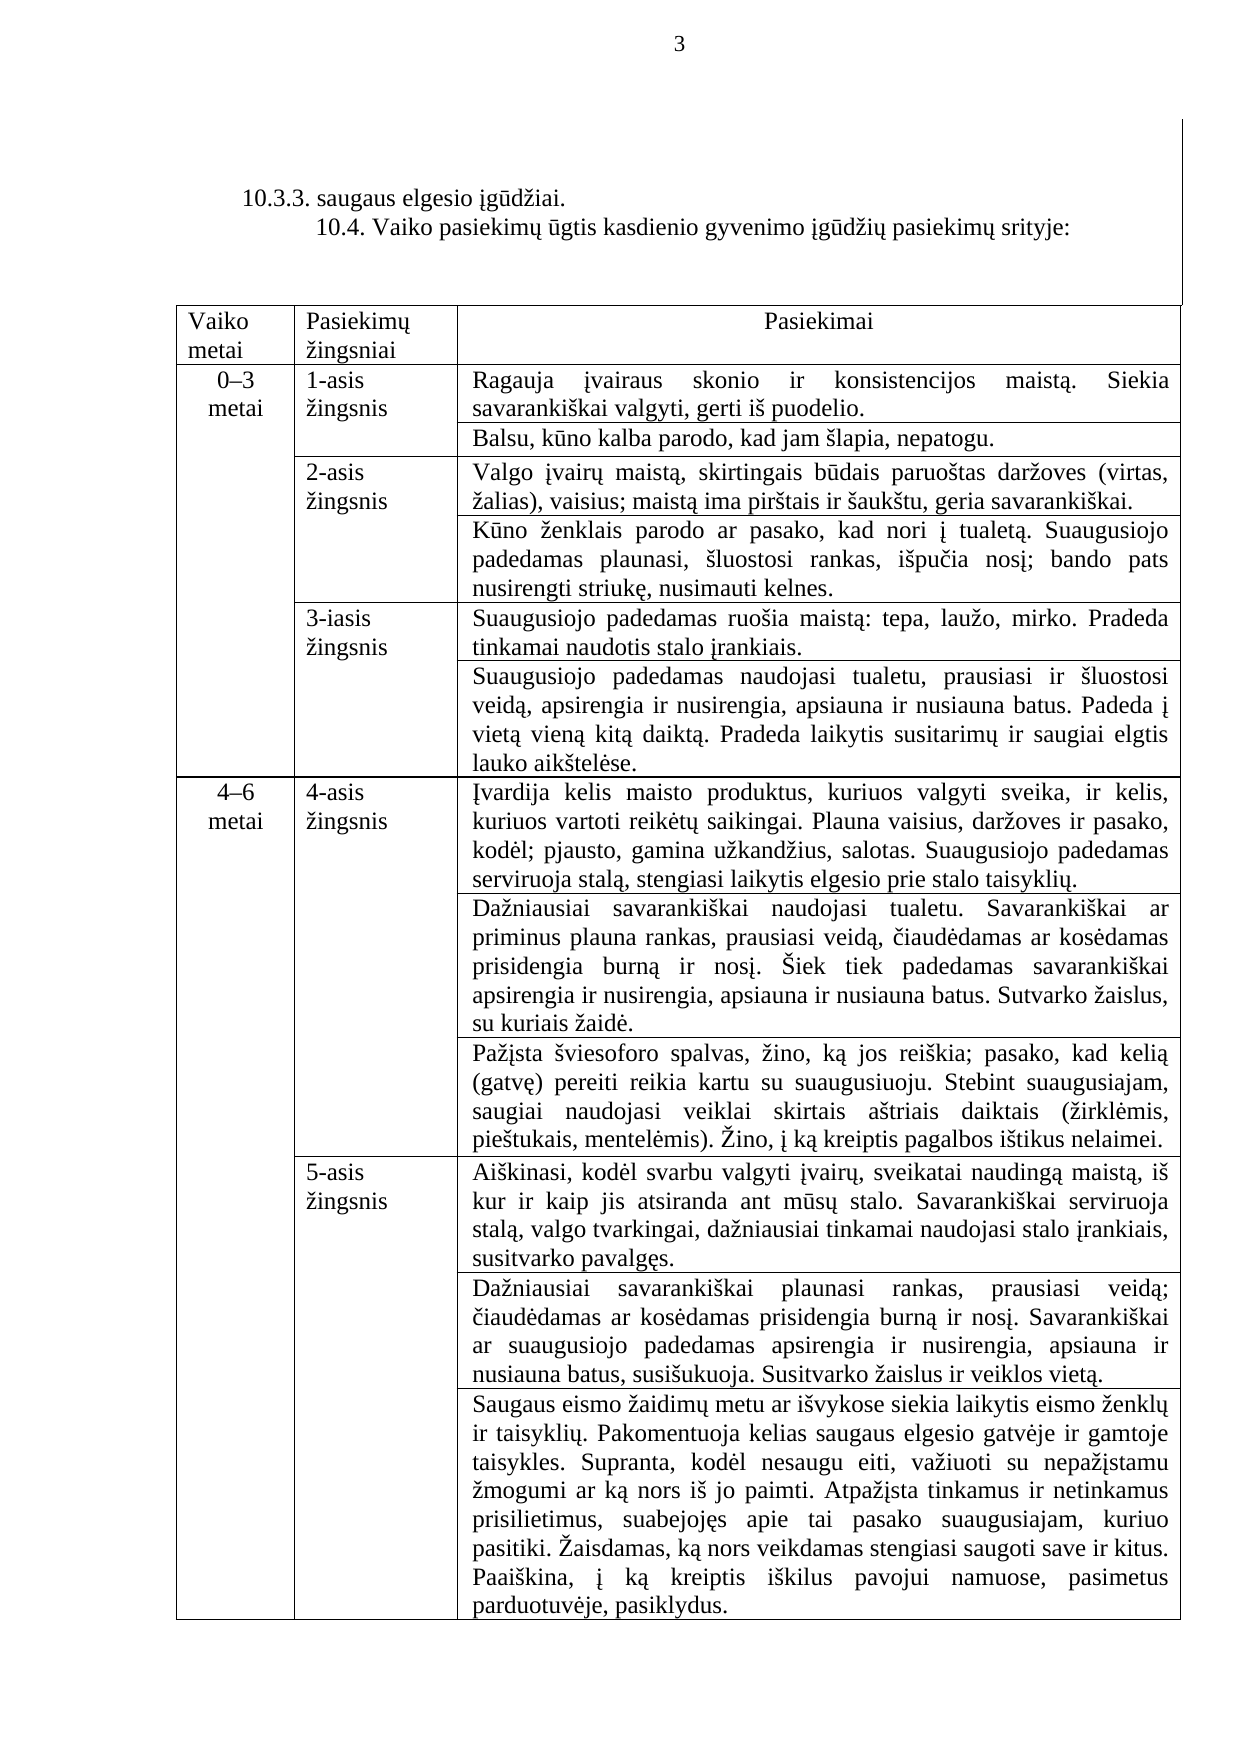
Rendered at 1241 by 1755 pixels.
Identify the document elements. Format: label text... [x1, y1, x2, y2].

table_cell Pažįsta šviesoforo spalvas, žino, ką jos reiškia; pasako, kad kelią (gatvę) pereiti reikia kartu su suaugusiuoju. Stebint suaugusiajam, saugiai naudojasi veiklai skirtais aštriais daiktais (žirklėmis, pieštukais, mentelėmis). Žino, į ką kreiptis pagalbos ištikus nelaimei. [458, 1038, 1180, 1156]
table_cell 2-asis žingsnis [295, 457, 457, 602]
table_cell 4–6 metai [177, 778, 294, 1619]
text 10.3.3. saugaus elgesio įgūdžiai. [177, 118, 1182, 212]
table_cell Balsu, kūno kalba parodo, kad jam šlapia, nepatogu. [458, 423, 1180, 456]
table_cell Ragauja įvairaus skonio ir konsistencijos maistą. Siekia savarankiškai valgyti, gerti iš puodelio. [458, 365, 1180, 422]
table_cell Aiškinasi, kodėl svarbu valgyti įvairų, sveikatai naudingą maistą, iš kur ir kaip jis atsiranda ant mūsų stalo. Savarankiškai serviruoja stalą, valgo tvarkingai, dažniausiai tinkamai naudojasi stalo įrankiais, susitvarko pavalgęs. [458, 1157, 1180, 1272]
table_cell Dažniausiai savarankiškai naudojasi tualetu. Savarankiškai ar priminus plauna rankas, prausiasi veidą, čiaudėdamas ar kosėdamas prisidengia burną ir nosį. Šiek tiek padedamas savarankiškai apsirengia ir nusirengia, apsiauna ir nusiauna batus. Sutvarko žaislus, su kuriais žaidė. [458, 894, 1180, 1037]
table_cell Įvardija kelis maisto produktus, kuriuos valgyti sveika, ir kelis, kuriuos vartoti reikėtų saikingai. Plauna vaisius, daržoves ir pasako, kodėl; pjausto, gamina užkandžius, salotas. Suaugusiojo padedamas serviruoja stalą, stengiasi laikytis elgesio prie stalo taisyklių. [458, 778, 1180, 892]
table_cell 0–3 metai [177, 365, 294, 776]
text 10.4. Vaiko pasiekimų ūgtis kasdienio gyvenimo įgūdžių pasiekimų srityje: [177, 212, 1182, 305]
table_cell 1-asis žingsnis [295, 365, 457, 456]
table_cell Valgo įvairų maistą, skirtingais būdais paruoštas daržoves (virtas, žalias), vaisius; maistą ima pirštais ir šaukštu, geria savarankiškai. [458, 457, 1180, 514]
table_cell 3-iasis žingsnis [295, 603, 457, 776]
table_header Pasiekimų žingsniai [295, 306, 457, 364]
table_cell Dažniausiai savarankiškai plaunasi rankas, prausiasi veidą; čiaudėdamas ar kosėdamas prisidengia burną ir nosį. Savarankiškai ar suaugusiojo padedamas apsirengia ir nusirengia, apsiauna ir nusiauna batus, susišukuoja. Susitvarko žaislus ir veiklos vietą. [458, 1273, 1180, 1388]
table_cell Kūno ženklais parodo ar pasako, kad nori į tualetą. Suaugusiojo padedamas plaunasi, šluostosi rankas, išpučia nosį; bando pats nusirengti striukę, nusimauti kelnes. [458, 516, 1180, 602]
table_cell Saugaus eismo žaidimų metu ar išvykose siekia laikytis eismo ženklų ir taisyklių. Pakomentuoja kelias saugaus elgesio gatvėje ir gamtoje taisykles. Supranta, kodėl nesaugu eiti, važiuoti su nepažįstamu žmogumi ar ką nors iš jo paimti. Atpažįsta tinkamus ir netinkamus prisilietimus, suabejojęs apie tai pasako suaugusiajam, kuriuo pasitiki. Žaisdamas, ką nors veikdamas stengiasi saugoti save ir kitus. Paaiškina, į ką kreiptis iškilus pavojui namuose, pasimetus parduotuvėje, pasiklydus. [458, 1389, 1180, 1619]
table_cell 5-asis žingsnis [295, 1157, 457, 1619]
table_header Pasiekimai [458, 306, 1180, 364]
table_cell Suaugusiojo padedamas ruošia maistą: tepa, laužo, mirko. Pradeda tinkamai naudotis stalo įrankiais. [458, 603, 1180, 660]
table_cell Suaugusiojo padedamas naudojasi tualetu, prausiasi ir šluostosi veidą, apsirengia ir nusirengia, apsiauna ir nusiauna batus. Padeda į vietą vieną kitą daiktą. Pradeda laikytis susitarimų ir saugiai elgtis lauko aikštelėse. [458, 661, 1180, 776]
table_cell 4-asis žingsnis [295, 778, 457, 1156]
table_header Vaiko metai [177, 306, 294, 364]
